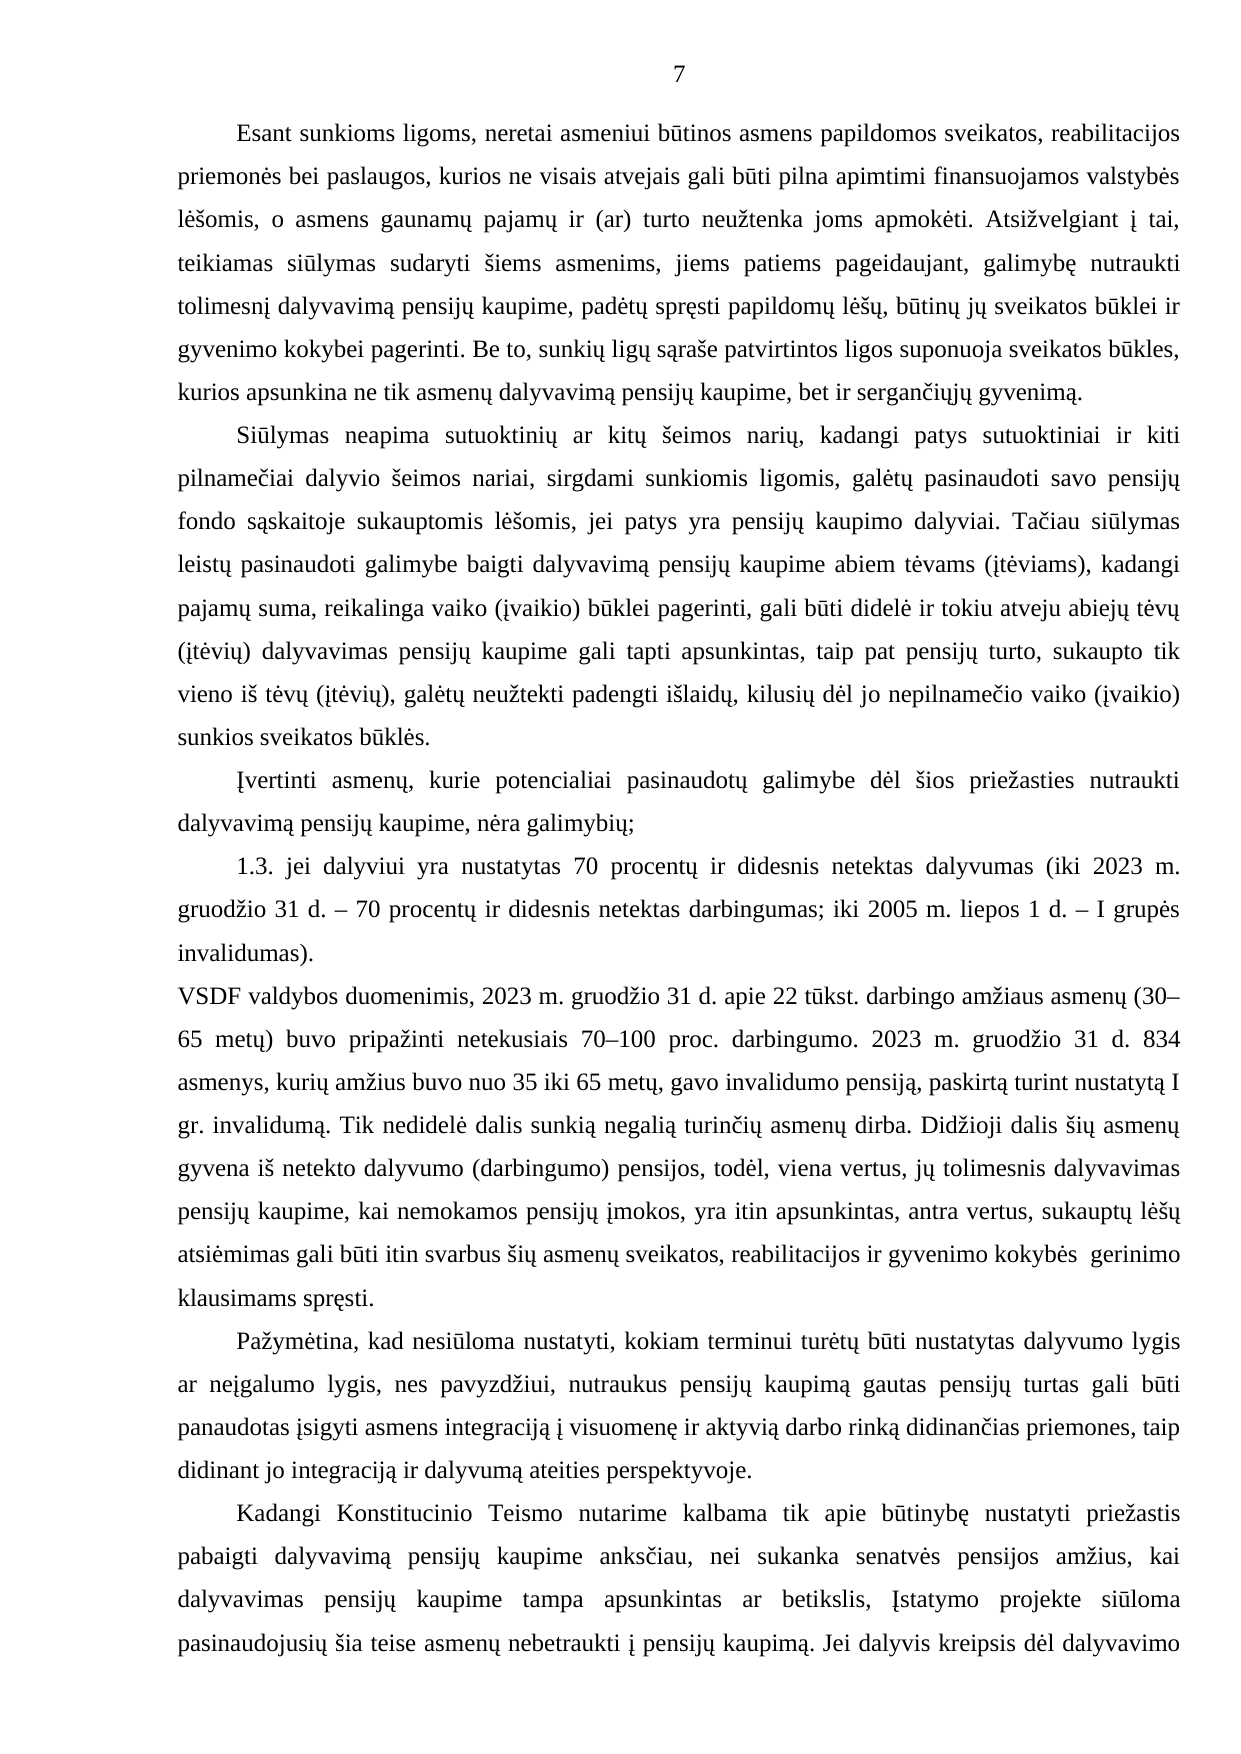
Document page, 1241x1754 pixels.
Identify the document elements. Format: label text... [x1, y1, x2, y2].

text Įvertinti asmenų, kurie potencialiai pasinaudotų galimybe dėl šios priežasties nutraukti dalyvavimą pensijų kaupime, nėra galimybių; [177, 765, 1181, 837]
text Siūlymas neapima sutuoktinių ar kitų šeimos narių, kadangi patys sutuoktiniai ir kiti pilnamečiai dalyvio šeimos nariai, sirgdami sunkiomis ligomis, galėtų pasinaudoti savo pensijų fondo sąskaitoje sukauptomis lėšomis, jei patys yra pensijų kaupimo dalyviai. Tačiau siūlymas leistų pasinaudoti galimybe baigti dalyvavimą pensijų kaupime abiem tėvams (įtėviams), kadangi pajamų suma, reikalinga vaiko (įvaikio) būklei pagerinti, gali būti didelė ir tokiu atveju abiejų tėvų (įtėvių) dalyvavimas pensijų kaupime gali tapti apsunkintas, taip pat pensijų turto, sukaupto tik vieno iš tėvų (įtėvių), galėtų neužtekti padengti išlaidų, kilusių dėl jo nepilnamečio vaiko (įvaikio) sunkios sveikatos būklės. [177, 420, 1181, 751]
text Esant sunkioms ligoms, neretai asmeniui būtinos asmens papildomos sveikatos, reabilitacijos priemonės bei paslaugos, kurios ne visais atvejais gali būti pilna apimtimi finansuojamos valstybės lėšomis, o asmens gaunamų pajamų ir (ar) turto neužtenka joms apmokėti. Atsižvelgiant į tai, teikiamas siūlymas sudaryti šiems asmenims, jiems patiems pageidaujant, galimybę nutraukti tolimesnį dalyvavimą pensijų kaupime, padėtų spręsti papildomų lėšų, būtinų jų sveikatos būklei ir gyvenimo kokybei pagerinti. Be to, sunkių ligų sąraše patvirtintos ligos suponuoja sveikatos būkles, kurios apsunkina ne tik asmenų dalyvavimą pensijų kaupime, bet ir sergančiųjų gyvenimą. [177, 118, 1181, 406]
text Kadangi Konstitucinio Teismo nutarime kalbama tik apie būtinybę nustatyti priežastis pabaigti dalyvavimą pensijų kaupime anksčiau, nei sukanka senatvės pensijos amžius, kai dalyvavimas pensijų kaupime tampa apsunkintas ar betikslis, Įstatymo projekte siūloma pasinaudojusių šia teise asmenų nebetraukti į pensijų kaupimą. Jei dalyvis kreipsis dėl dalyvavimo [177, 1498, 1181, 1656]
text 1.3. jei dalyviui yra nustatytas 70 procentų ir didesnis netektas dalyvumas (iki 2023 m. gruodžio 31 d. – 70 procentų ir didesnis netektas darbingumas; iki 2005 m. liepos 1 d. – I grupės invalidumas). [177, 851, 1181, 966]
text VSDF valdybos duomenimis, 2023 m. gruodžio 31 d. apie 22 tūkst. darbingo amžiaus asmenų (30–65 metų) buvo pripažinti netekusiais 70–100 proc. darbingumo. 2023 m. gruodžio 31 d. 834 asmenys, kurių amžius buvo nuo 35 iki 65 metų, gavo invalidumo pensiją, paskirtą turint nustatytą I gr. invalidumą. Tik nedidelė dalis sunkią negalią turinčių asmenų dirba. Didžioji dalis šių asmenų gyvena iš netekto dalyvumo (darbingumo) pensijos, todėl, viena vertus, jų tolimesnis dalyvavimas pensijų kaupime, kai nemokamos pensijų įmokos, yra itin apsunkintas, antra vertus, sukauptų lėšų atsiėmimas gali būti itin svarbus šių asmenų sveikatos, reabilitacijos ir gyvenimo kokybės gerinimo klausimams spręsti. [177, 981, 1181, 1311]
text Pažymėtina, kad nesiūloma nustatyti, kokiam terminui turėtų būti nustatytas dalyvumo lygis ar neįgalumo lygis, nes pavyzdžiui, nutraukus pensijų kaupimą gautas pensijų turtas gali būti panaudotas įsigyti asmens integraciją į visuomenę ir aktyvią darbo rinką didinančias priemones, taip didinant jo integraciją ir dalyvumą ateities perspektyvoje. [177, 1326, 1181, 1484]
